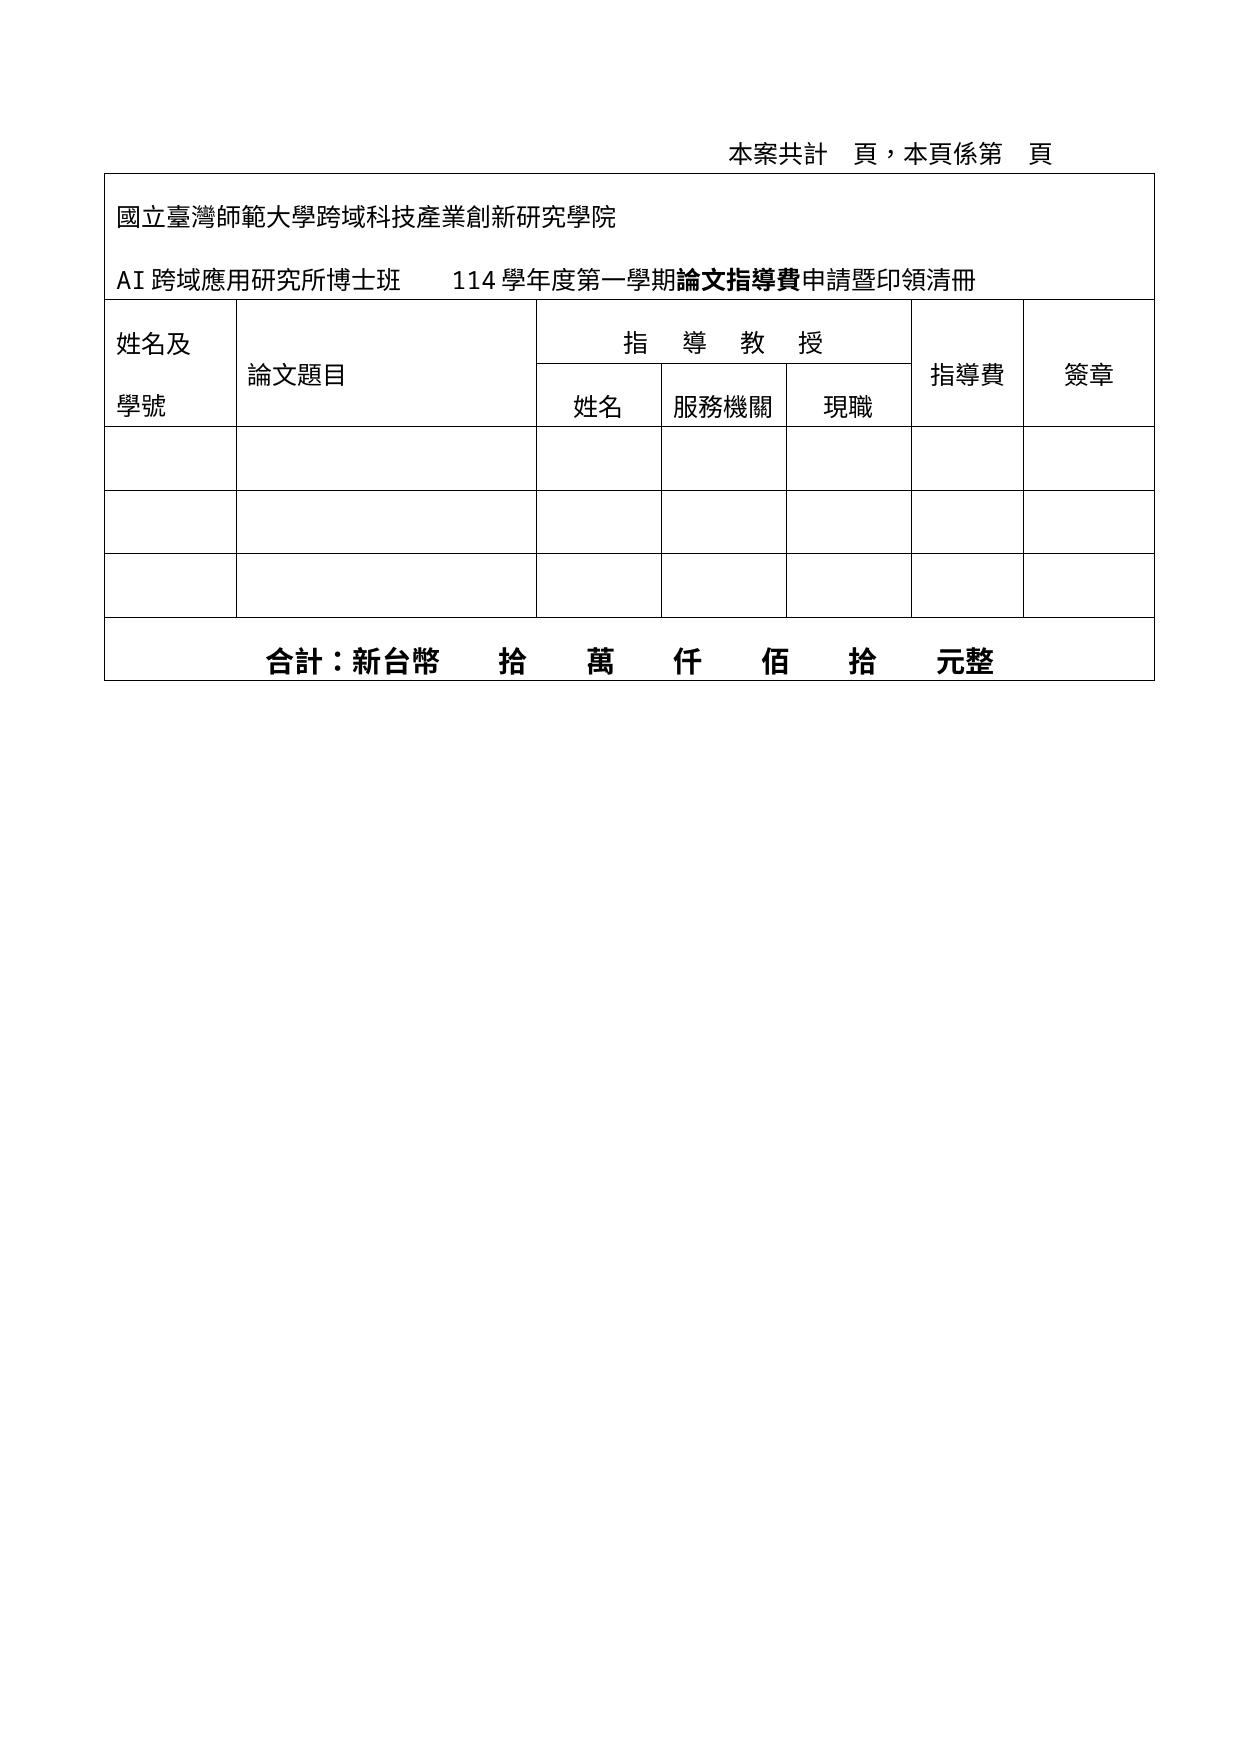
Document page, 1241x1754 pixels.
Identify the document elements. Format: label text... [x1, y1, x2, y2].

table_cell [662, 427, 786, 490]
table_cell [537, 554, 661, 617]
table_cell [912, 554, 1023, 617]
table_cell [537, 427, 661, 490]
table_cell [912, 427, 1023, 490]
table_cell [1024, 554, 1154, 617]
table_cell [237, 491, 536, 553]
table_header 國立臺灣師範大學跨域科技產業創新研究學院 AI跨域應用研究所博士班 114學年度第一學期論文指導費申請暨印領清冊 [105, 174, 1154, 299]
table_cell [1024, 427, 1154, 490]
table_cell 簽章 [1024, 300, 1154, 426]
table_cell [105, 491, 236, 553]
table_cell [787, 491, 911, 553]
table_cell [787, 554, 911, 617]
table_cell 指導教授 [537, 300, 911, 363]
table_cell 指導費 [912, 300, 1023, 426]
table_cell 姓名及 學號 [105, 300, 236, 426]
table_cell 姓名 [537, 364, 661, 426]
table_cell 合計：新台幣 拾 萬 仟 佰 拾 元整 [105, 618, 1154, 680]
table_cell [537, 491, 661, 553]
table_cell 服務機關 [662, 364, 786, 426]
table_cell 現職 [787, 364, 911, 426]
table_cell [237, 427, 536, 490]
table_cell [237, 554, 536, 617]
table_cell 論文題目 [237, 300, 536, 426]
table_cell [787, 427, 911, 490]
table_cell [105, 427, 236, 490]
table_cell [1024, 491, 1154, 553]
table_cell [662, 491, 786, 553]
text 本案共計 頁，本頁係第 頁 [187, 111, 1053, 173]
table_cell [912, 491, 1023, 553]
table_cell [105, 554, 236, 617]
table_cell [662, 554, 786, 617]
